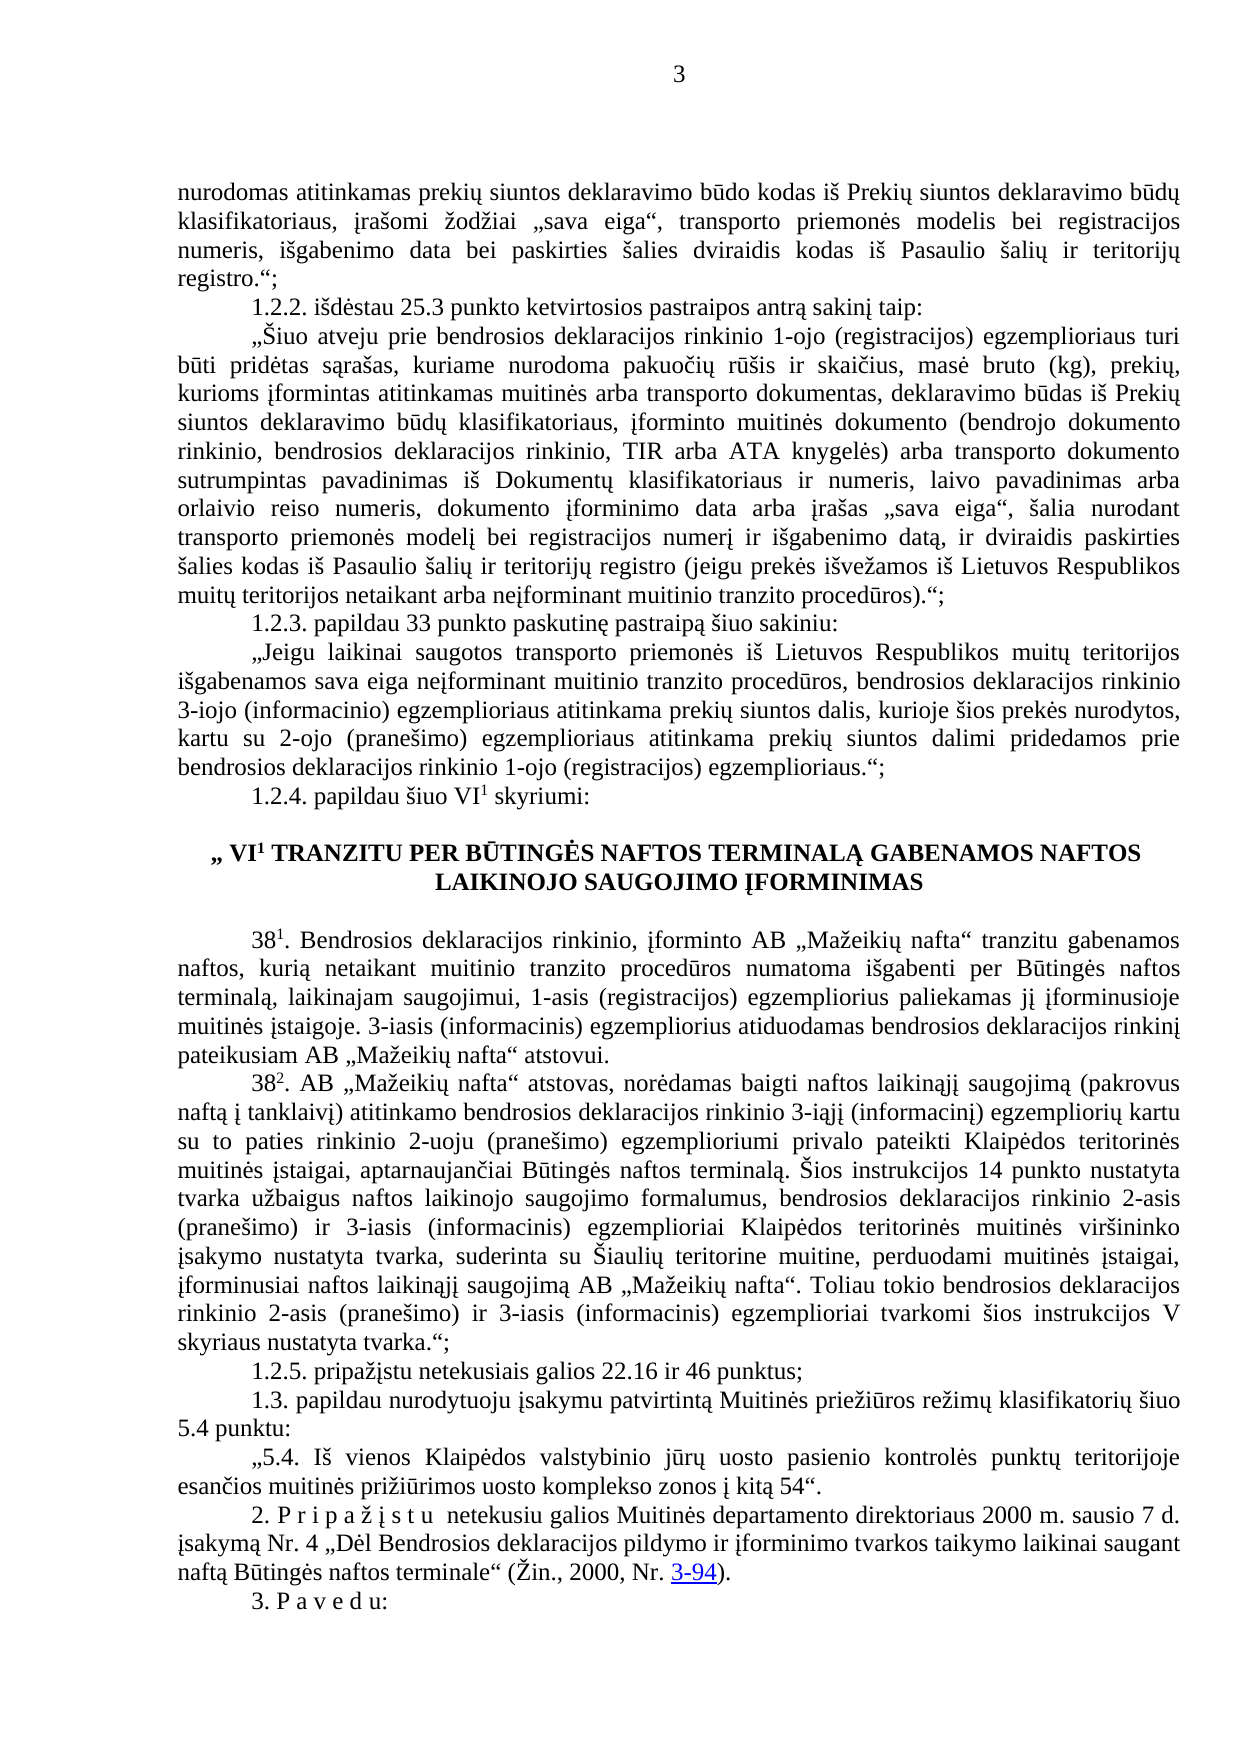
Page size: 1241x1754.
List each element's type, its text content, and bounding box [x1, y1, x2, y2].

text 2. Pripažįstu netekusiu galios Muitinės departamento direktoriaus 2000 m. sausio 7 d. įsakymą Nr. 4 „Dėl Bendrosios deklaracijos pildymo ir įforminimo tvarkos taikymo laikinai saugant naftą Būtingės naftos terminale“ (Žin., 2000, Nr. 3-94). [177, 1500, 1181, 1586]
text LAIKINOJO SAUGOJIMO ĮFORMINIMAS [177, 867, 1181, 896]
text 1.2.2. išdėstau 25.3 punkto ketvirtosios pastraipos antrą sakinį taip: [177, 292, 1181, 321]
text „Jeigu laikinai saugotos transporto priemonės iš Lietuvos Respublikos muitų teritorijos išgabenamos sava eiga neįforminant muitinio tranzito procedūros, bendrosios deklaracijos rinkinio 3-iojo (informacinio) egzemplioriaus atitinkama prekių siuntos dalis, kurioje šios prekės nurodytos, kartu su 2-ojo (pranešimo) egzemplioriaus atitinkama prekių siuntos dalimi pridedamos prie bendrosios deklaracijos rinkinio 1-ojo (registracijos) egzemplioriaus.“; [177, 637, 1181, 781]
text 1.2.4. papildau šiuo VI1 skyriumi: [177, 781, 1181, 810]
text 3. Pavedu: [177, 1586, 1181, 1615]
text 1.2.5. pripažįstu netekusiais galios 22.16 ir 46 punktus; [177, 1356, 1181, 1385]
text 1.3. papildau nurodytuoju įsakymu patvirtintą Muitinės priežiūros režimų klasifikatorių šiuo 5.4 punktu: [177, 1385, 1181, 1442]
text „ VI1 TRANZITU PER BŪTINGĖS NAFTOS TERMINALĄ GABENAMOS NAFTOS [177, 838, 1181, 867]
text 382. AB „Mažeikių nafta“ atstovas, norėdamas baigti naftos laikinąjį saugojimą (pakrovus naftą į tanklaivį) atitinkamo bendrosios deklaracijos rinkinio 3-iąjį (informacinį) egzempliorių kartu su to paties rinkinio 2-uoju (pranešimo) egzemplioriumi privalo pateikti Klaipėdos teritorinės muitinės įstaigai, aptarnaujančiai Būtingės naftos terminalą. Šios instrukcijos 14 punkto nustatyta tvarka užbaigus naftos laikinojo saugojimo formalumus, bendrosios deklaracijos rinkinio 2-asis (pranešimo) ir 3-iasis (informacinis) egzemplioriai Klaipėdos teritorinės muitinės viršininko įsakymo nustatyta tvarka, suderinta su Šiaulių teritorine muitine, perduodami muitinės įstaigai, įforminusiai naftos laikinąjį saugojimą AB „Mažeikių nafta“. Toliau tokio bendrosios deklaracijos rinkinio 2-asis (pranešimo) ir 3-iasis (informacinis) egzemplioriai tvarkomi šios instrukcijos V skyriaus nustatyta tvarka.“; [177, 1068, 1181, 1356]
text nurodomas atitinkamas prekių siuntos deklaravimo būdo kodas iš Prekių siuntos deklaravimo būdų klasifikatoriaus, įrašomi žodžiai „sava eiga“, transporto priemonės modelis bei registracijos numeris, išgabenimo data bei paskirties šalies dviraidis kodas iš Pasaulio šalių ir teritorijų registro.“; [177, 177, 1181, 292]
text 381. Bendrosios deklaracijos rinkinio, įforminto AB „Mažeikių nafta“ tranzitu gabenamos naftos, kurią netaikant muitinio tranzito procedūros numatoma išgabenti per Būtingės naftos terminalą, laikinajam saugojimui, 1-asis (registracijos) egzempliorius paliekamas jį įforminusioje muitinės įstaigoje. 3-iasis (informacinis) egzempliorius atiduodamas bendrosios deklaracijos rinkinį pateikusiam AB „Mažeikių nafta“ atstovui. [177, 925, 1181, 1068]
text „Šiuo atveju prie bendrosios deklaracijos rinkinio 1-ojo (registracijos) egzemplioriaus turi būti pridėtas sąrašas, kuriame nurodoma pakuočių rūšis ir skaičius, masė bruto (kg), prekių, kurioms įformintas atitinkamas muitinės arba transporto dokumentas, deklaravimo būdas iš Prekių siuntos deklaravimo būdų klasifikatoriaus, įforminto muitinės dokumento (bendrojo dokumento rinkinio, bendrosios deklaracijos rinkinio, TIR arba ATA knygelės) arba transporto dokumento sutrumpintas pavadinimas iš Dokumentų klasifikatoriaus ir numeris, laivo pavadinimas arba orlaivio reiso numeris, dokumento įforminimo data arba įrašas „sava eiga“, šalia nurodant transporto priemonės modelį bei registracijos numerį ir išgabenimo datą, ir dviraidis paskirties šalies kodas iš Pasaulio šalių ir teritorijų registro (jeigu prekės išvežamos iš Lietuvos Respublikos muitų teritorijos netaikant arba neįforminant muitinio tranzito procedūros).“; [177, 321, 1181, 608]
text „5.4. Iš vienos Klaipėdos valstybinio jūrų uosto pasienio kontrolės punktų teritorijoje esančios muitinės prižiūrimos uosto komplekso zonos į kitą 54“. [177, 1442, 1181, 1500]
text 1.2.3. papildau 33 punkto paskutinę pastraipą šiuo sakiniu: [177, 608, 1181, 637]
